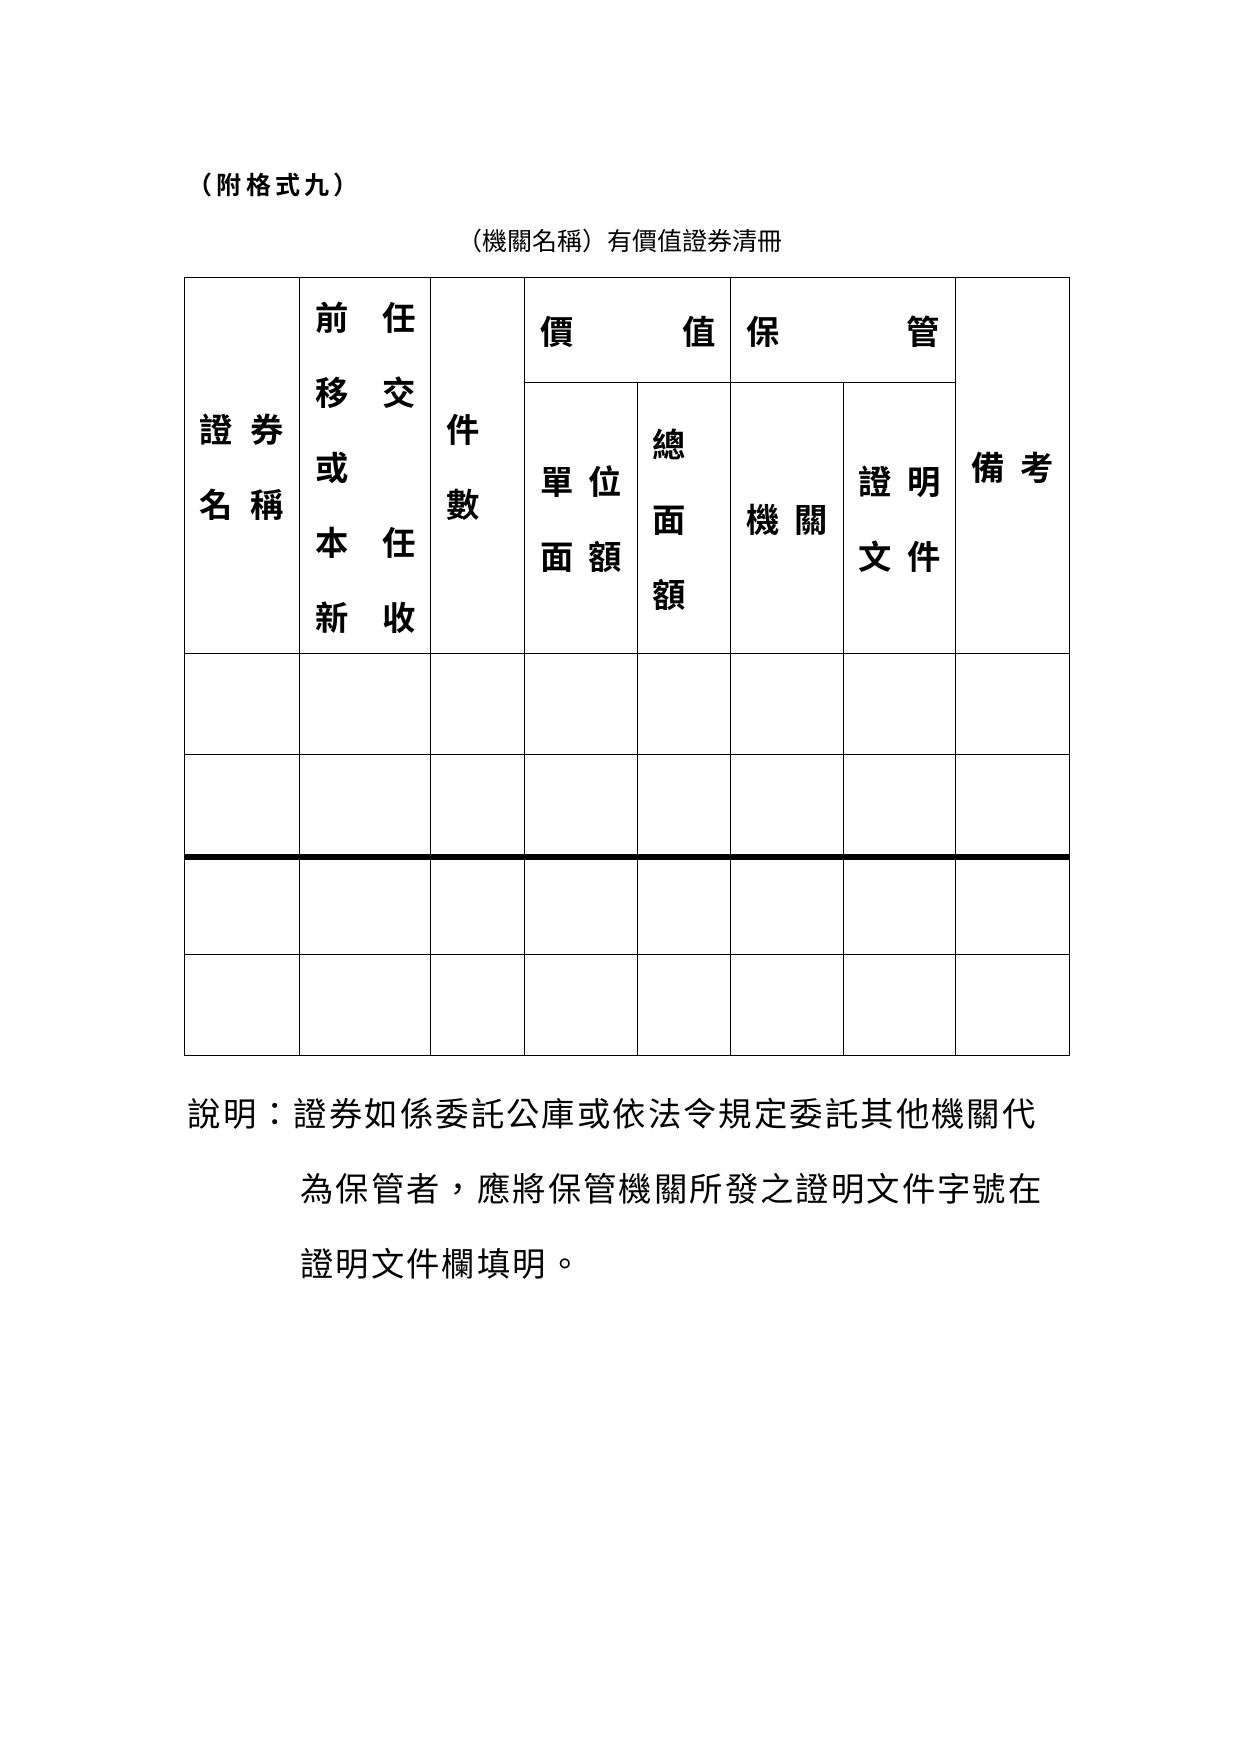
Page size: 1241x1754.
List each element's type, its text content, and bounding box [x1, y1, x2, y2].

table_header 證 券 名 稱 [185, 278, 299, 653]
table_cell [525, 955, 637, 1055]
table_header 件數 [431, 278, 524, 653]
table_cell [844, 860, 955, 954]
table_cell [300, 755, 430, 854]
table_cell [731, 654, 843, 753]
table_cell [956, 755, 1069, 854]
table_header 備考 [956, 278, 1069, 653]
table_cell 證明 文件 [844, 383, 955, 653]
table_cell [185, 654, 299, 753]
table_cell [185, 755, 299, 854]
table_cell [431, 860, 524, 954]
table_cell [844, 654, 955, 753]
table_cell [431, 755, 524, 854]
table_cell 機關 [731, 383, 843, 653]
table_cell [844, 955, 955, 1055]
table_cell [638, 654, 730, 753]
table_cell [431, 654, 524, 753]
table_cell [638, 755, 730, 854]
table_cell [731, 955, 843, 1055]
table_cell [185, 860, 299, 954]
table_cell [638, 955, 730, 1055]
table_header 前任 移交 或 本任 新收 [300, 278, 430, 653]
table_cell [431, 955, 524, 1055]
table_cell [300, 654, 430, 753]
table_cell [185, 955, 299, 1055]
table_header 保 管 [731, 278, 955, 382]
table_cell [525, 860, 637, 954]
text （附格式九） [187, 164, 1053, 202]
table_cell [956, 955, 1069, 1055]
table_cell [300, 860, 430, 954]
table_cell [731, 860, 843, 954]
table_cell [956, 860, 1069, 954]
table_cell 單位 面額 [525, 383, 637, 653]
table_cell [300, 955, 430, 1055]
table_cell [844, 755, 955, 854]
table_cell 總 面額 [638, 383, 730, 653]
table_cell [525, 755, 637, 854]
table_cell [956, 654, 1069, 753]
text 說明：證券如係委託公庫或依法令規定委託其他機關代為保管者，應將保管機關所發之證明文件字號在證明文件欄填明。 [187, 1074, 1053, 1299]
text （機關名稱）有價值證券清冊 [187, 221, 1053, 258]
table_cell [525, 654, 637, 753]
table_header 價 值 [525, 278, 730, 382]
table_cell [731, 755, 843, 854]
table_cell [638, 860, 730, 954]
